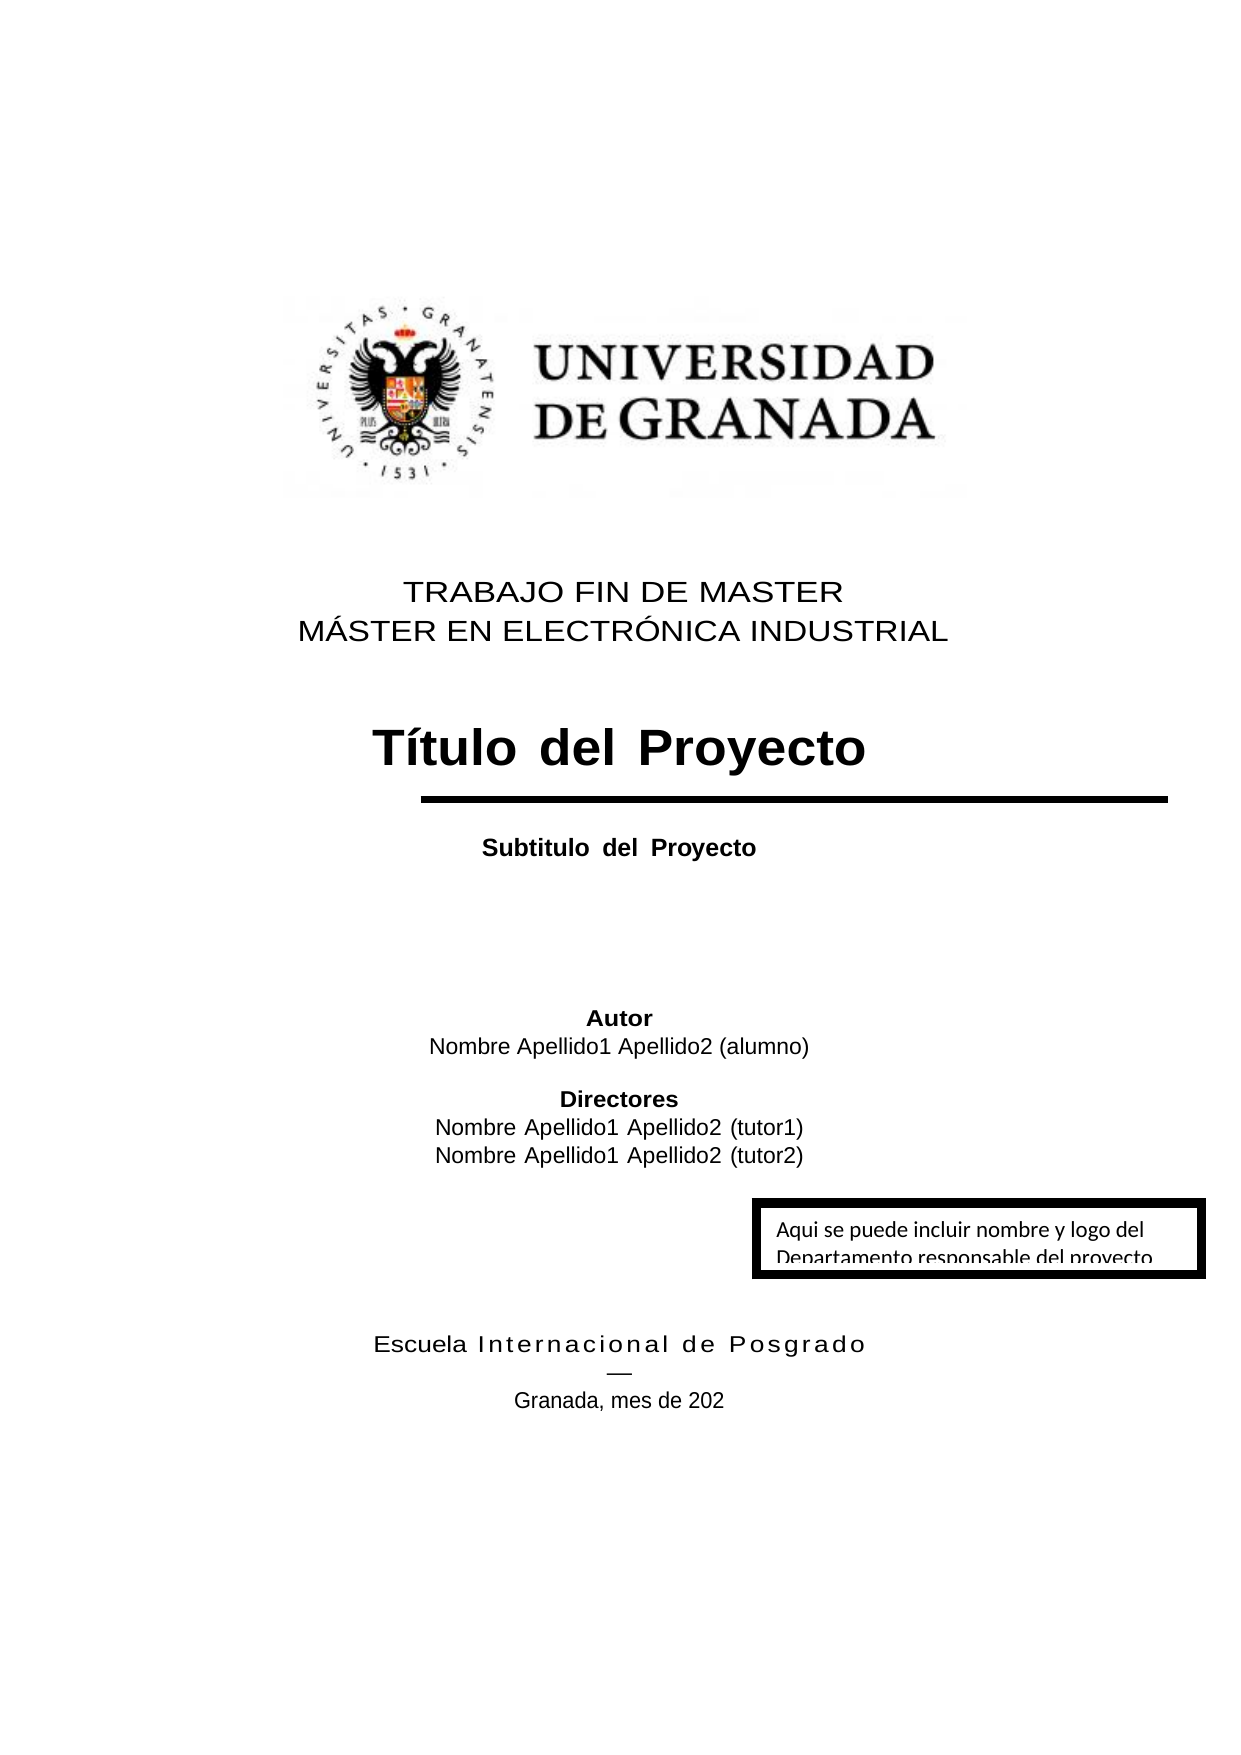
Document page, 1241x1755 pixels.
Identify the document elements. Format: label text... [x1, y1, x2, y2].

subtitle Título del Proyecto [175, 718, 1063, 777]
text Granada, mes de 202 [382, 1387, 856, 1413]
text Escuela Internacional de Posgrado [276, 1330, 962, 1358]
picture [175, 267, 968, 505]
subtitle Subtitulo del Proyecto [175, 833, 1063, 862]
text Nombre Apellido1 Apellido2 (tutor1) Nombre Apellido1 Apellido2 (tutor2) [434, 1114, 804, 1169]
subtitle Directores [557, 1086, 681, 1112]
text MÁSTER EN ELECTRÓNICA INDUSTRIAL [181, 614, 1065, 648]
text Nombre Apellido1 Apellido2 (alumno) [427, 1033, 811, 1060]
text — [175, 1359, 1063, 1385]
picture [175, 179, 860, 184]
subtitle Autor [583, 1005, 655, 1031]
text TRABAJO FIN DE MASTER [181, 575, 1065, 608]
text Aqui se puede incluir nombre y logo del Departamento responsable del proyecto [776, 1215, 1182, 1263]
